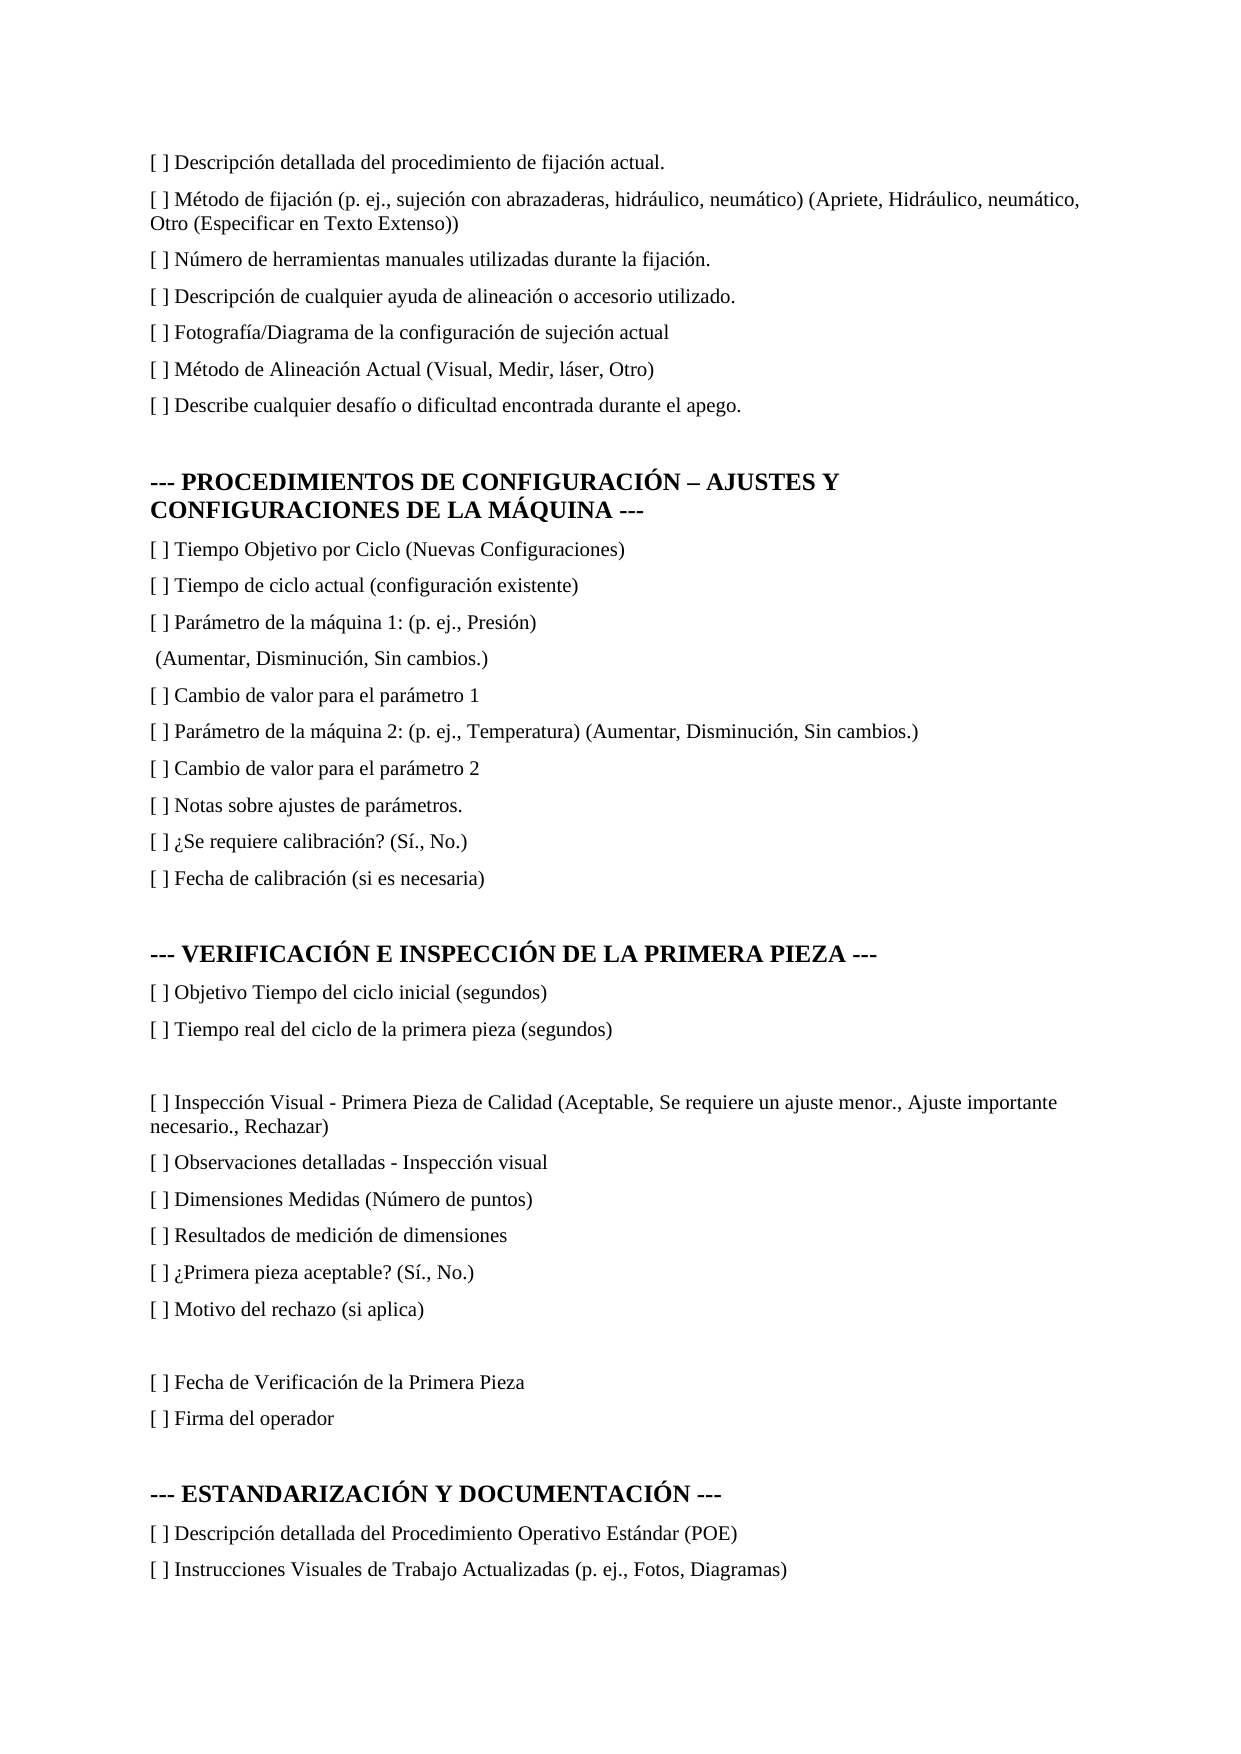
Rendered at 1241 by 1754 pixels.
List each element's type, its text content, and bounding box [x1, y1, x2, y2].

text [ ] Fecha de calibración (si es necesaria) [150, 866, 1090, 890]
text [ ] Fecha de Verificación de la Primera Pieza [150, 1370, 1090, 1394]
text [ ] Descripción detallada del procedimiento de fijación actual. [150, 150, 1090, 174]
text [ ] Instrucciones Visuales de Trabajo Actualizadas (p. ej., Fotos, Diagramas) [150, 1557, 1090, 1581]
text [ ] Tiempo Objetivo por Ciclo (Nuevas Configuraciones) [150, 537, 1090, 561]
text --- ESTANDARIZACIÓN Y DOCUMENTACIÓN --- [150, 1479, 1090, 1508]
text [ ] Fotografía/Diagrama de la configuración de sujeción actual [150, 320, 1090, 344]
text [ ] Resultados de medición de dimensiones [150, 1223, 1090, 1247]
text [ ] Tiempo real del ciclo de la primera pieza (segundos) [150, 1017, 1090, 1041]
text --- PROCEDIMIENTOS DE CONFIGURACIÓN – AJUSTES Y CONFIGURACIONES DE LA MÁQUINA --- [150, 467, 1090, 524]
text [ ] Parámetro de la máquina 2: (p. ej., Temperatura) (Aumentar, Disminución, Sin cambios.) [150, 719, 1090, 743]
text [ ] Objetivo Tiempo del ciclo inicial (segundos) [150, 980, 1090, 1004]
text [ ] Observaciones detalladas - Inspección visual [150, 1150, 1090, 1174]
text [ ] Cambio de valor para el parámetro 2 [150, 756, 1090, 780]
text [ ] Motivo del rechazo (si aplica) [150, 1297, 1090, 1321]
text [ ] Tiempo de ciclo actual (configuración existente) [150, 573, 1090, 597]
text [ ] Número de herramientas manuales utilizadas durante la fijación. [150, 247, 1090, 271]
text [ ] ¿Primera pieza aceptable? (Sí., No.) [150, 1260, 1090, 1284]
text [ ] Firma del operador [150, 1406, 1090, 1430]
text (Aumentar, Disminución, Sin cambios.) [150, 646, 1090, 670]
text [ ] Descripción detallada del Procedimiento Operativo Estándar (POE) [150, 1521, 1090, 1545]
text [ ] Parámetro de la máquina 1: (p. ej., Presión) [150, 610, 1090, 634]
text [ ] Cambio de valor para el parámetro 1 [150, 683, 1090, 707]
text [ ] Dimensiones Medidas (Número de puntos) [150, 1187, 1090, 1211]
text [ ] Descripción de cualquier ayuda de alineación o accesorio utilizado. [150, 284, 1090, 308]
text [ ] Método de fijación (p. ej., sujeción con abrazaderas, hidráulico, neumático) (Apriete, Hidráulico, neumático, Otro (Especificar en Texto Extenso)) [150, 187, 1090, 235]
text [ ] Método de Alineación Actual (Visual, Medir, láser, Otro) [150, 357, 1090, 381]
text [ ] ¿Se requiere calibración? (Sí., No.) [150, 829, 1090, 853]
text [ ] Notas sobre ajustes de parámetros. [150, 792, 1090, 817]
text [ ] Inspección Visual - Primera Pieza de Calidad (Aceptable, Se requiere un ajuste menor., Ajuste importante necesario., Rechazar) [150, 1090, 1090, 1138]
text [ ] Describe cualquier desafío o dificultad encontrada durante el apego. [150, 393, 1090, 417]
text --- VERIFICACIÓN E INSPECCIÓN DE LA PRIMERA PIEZA --- [150, 939, 1090, 967]
